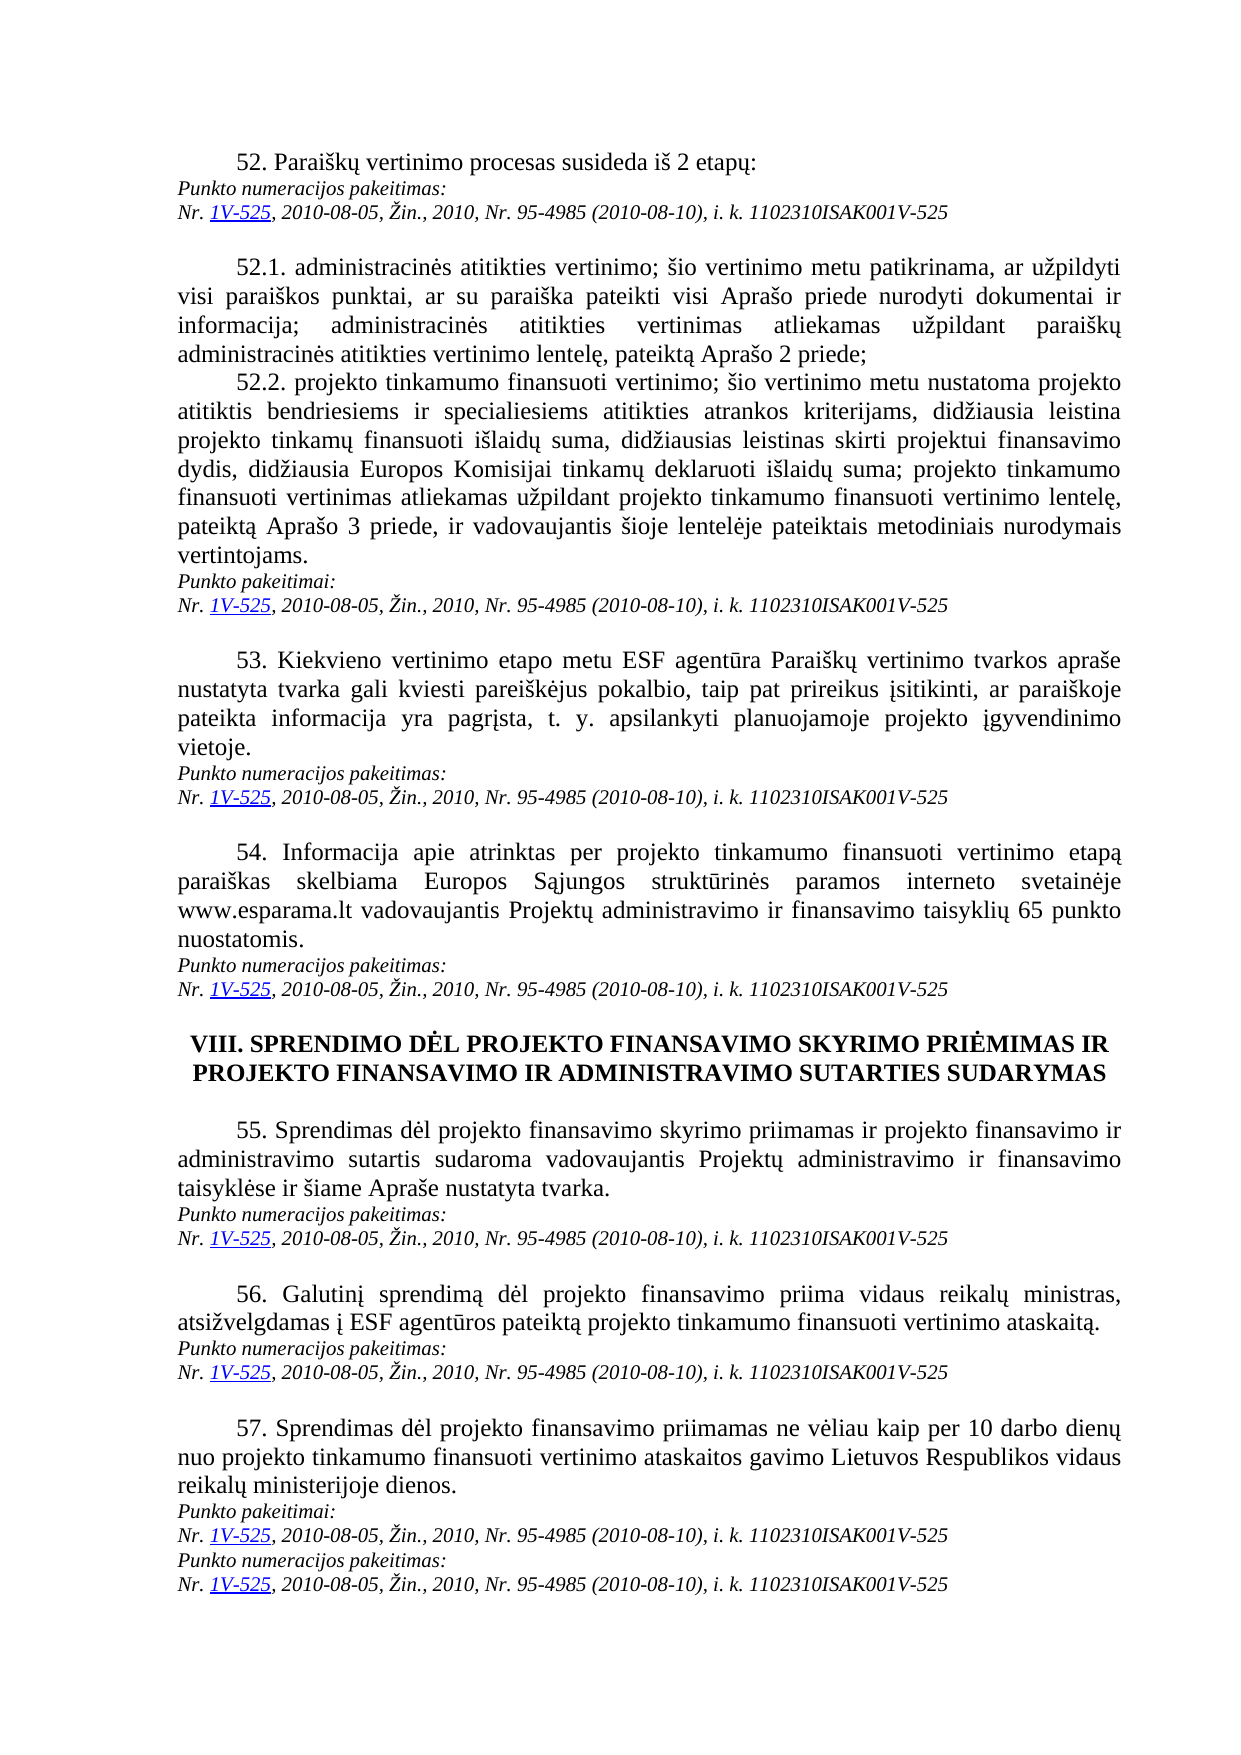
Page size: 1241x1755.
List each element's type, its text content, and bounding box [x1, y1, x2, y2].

text 56. Galutinį sprendimą dėl projekto finansavimo priima vidaus reikalų ministras, atsižvelgdamas į ESF agentūros pateiktą projekto tinkamumo finansuoti vertinimo ataskaitą. [177, 1279, 1122, 1336]
text 52. Paraiškų vertinimo procesas susideda iš 2 etapų: [177, 147, 1122, 176]
text Punkto pakeitimai: [177, 1499, 1122, 1523]
text Punkto numeracijos pakeitimas: [177, 1547, 1122, 1572]
text Nr. 1V-525, 2010-08-05, Žin., 2010, Nr. 95-4985 (2010-08-10), i. k. 1102310ISAK001V-525 [177, 977, 1122, 1001]
text Nr. 1V-525, 2010-08-05, Žin., 2010, Nr. 95-4985 (2010-08-10), i. k. 1102310ISAK001V-525 [177, 785, 1122, 809]
text Punkto numeracijos pakeitimas: [177, 1202, 1122, 1226]
text 53. Kiekvieno vertinimo etapo metu ESF agentūra Paraiškų vertinimo tvarkos apraše nustatyta tvarka gali kviesti pareiškėjus pokalbio, taip pat prireikus įsitikinti, ar paraiškoje pateikta informacija yra pagrįsta, t. y. apsilankyti planuojamoje projekto įgyvendinimo vietoje. [177, 646, 1122, 761]
text Punkto numeracijos pakeitimas: [177, 1336, 1122, 1360]
text VIII. SPRENDIMO DĖL PROJEKTO FINANSAVIMO SKYRIMO PRIĖMIMAS IR PROJEKTO FINANSAVIMO IR ADMINISTRAVIMO SUTARTIES SUDARYMAS [177, 1029, 1122, 1087]
text Punkto numeracijos pakeitimas: [177, 952, 1122, 977]
text 52.2. projekto tinkamumo finansuoti vertinimo; šio vertinimo metu nustatoma projekto atitiktis bendriesiems ir specialiesiems atitikties atrankos kriterijams, didžiausia leistina projekto tinkamų finansuoti išlaidų suma, didžiausias leistinas skirti projektui finansavimo dydis, didžiausia Europos Komisijai tinkamų deklaruoti išlaidų suma; projekto tinkamumo finansuoti vertinimas atliekamas užpildant projekto tinkamumo finansuoti vertinimo lentelę, pateiktą Aprašo 3 priede, ir vadovaujantis šioje lentelėje pateiktais metodiniais nurodymais vertintojams. [177, 367, 1122, 569]
text 57. Sprendimas dėl projekto finansavimo priimamas ne vėliau kaip per 10 darbo dienų nuo projekto tinkamumo finansuoti vertinimo ataskaitos gavimo Lietuvos Respublikos vidaus reikalų ministerijoje dienos. [177, 1413, 1122, 1499]
text Punkto numeracijos pakeitimas: [177, 761, 1122, 785]
text Punkto pakeitimai: [177, 569, 1122, 593]
text 55. Sprendimas dėl projekto finansavimo skyrimo priimamas ir projekto finansavimo ir administravimo sutartis sudaroma vadovaujantis Projektų administravimo ir finansavimo taisyklėse ir šiame Apraše nustatyta tvarka. [177, 1116, 1122, 1202]
text Nr. 1V-525, 2010-08-05, Žin., 2010, Nr. 95-4985 (2010-08-10), i. k. 1102310ISAK001V-525 [177, 1572, 1122, 1596]
text Punkto numeracijos pakeitimas: [177, 176, 1122, 200]
text 52.1. administracinės atitikties vertinimo; šio vertinimo metu patikrinama, ar užpildyti visi paraiškos punktai, ar su paraiška pateikti visi Aprašo priede nurodyti dokumentai ir informacija; administracinės atitikties vertinimas atliekamas užpildant paraiškų administracinės atitikties vertinimo lentelę, pateiktą Aprašo 2 priede; [177, 252, 1122, 367]
text 54. Informacija apie atrinktas per projekto tinkamumo finansuoti vertinimo etapą paraiškas skelbiama Europos Sąjungos struktūrinės paramos interneto svetainėje www.esparama.lt vadovaujantis Projektų administravimo ir finansavimo taisyklių 65 punkto nuostatomis. [177, 837, 1122, 952]
text Nr. 1V-525, 2010-08-05, Žin., 2010, Nr. 95-4985 (2010-08-10), i. k. 1102310ISAK001V-525 [177, 1226, 1122, 1250]
text Nr. 1V-525, 2010-08-05, Žin., 2010, Nr. 95-4985 (2010-08-10), i. k. 1102310ISAK001V-525 [177, 593, 1122, 617]
text Nr. 1V-525, 2010-08-05, Žin., 2010, Nr. 95-4985 (2010-08-10), i. k. 1102310ISAK001V-525 [177, 1523, 1122, 1547]
text Nr. 1V-525, 2010-08-05, Žin., 2010, Nr. 95-4985 (2010-08-10), i. k. 1102310ISAK001V-525 [177, 1360, 1122, 1384]
text Nr. 1V-525, 2010-08-05, Žin., 2010, Nr. 95-4985 (2010-08-10), i. k. 1102310ISAK001V-525 [177, 200, 1122, 224]
